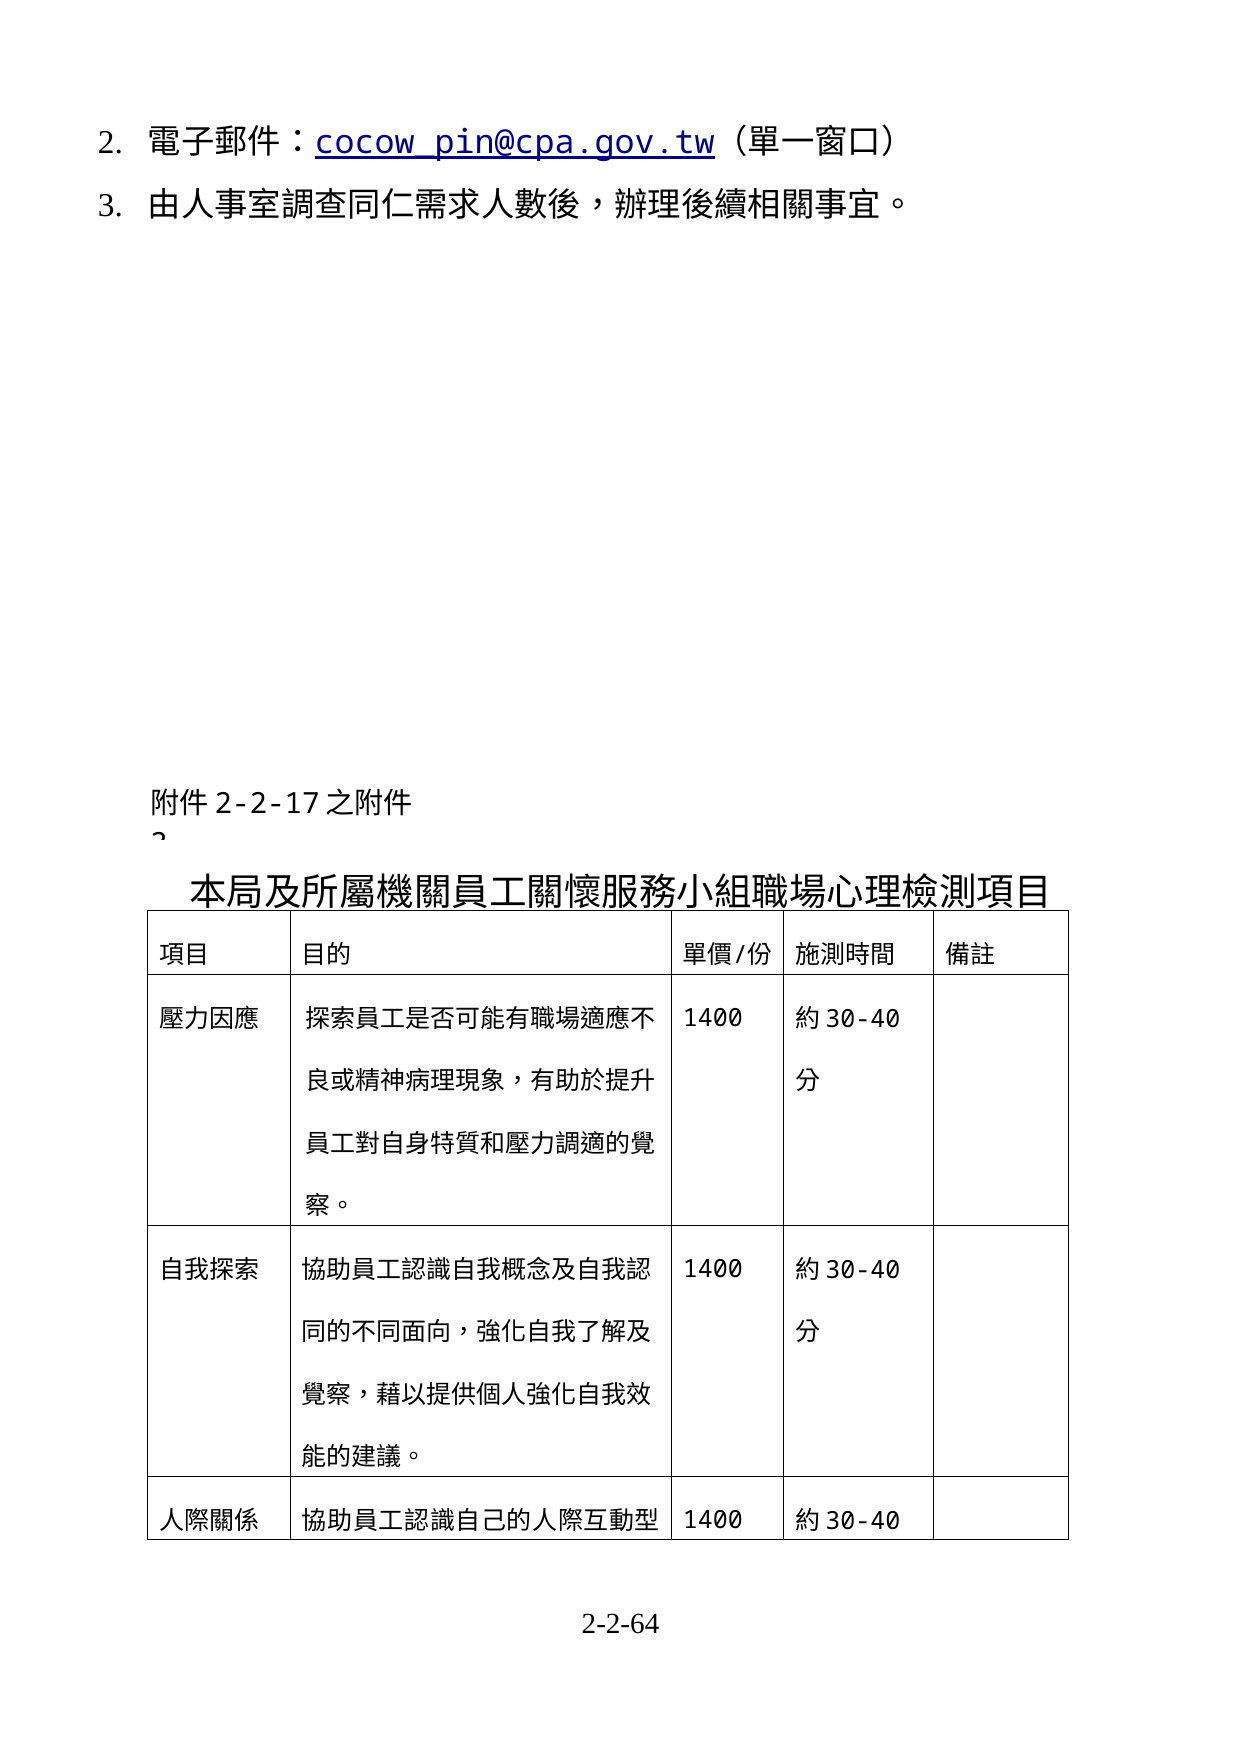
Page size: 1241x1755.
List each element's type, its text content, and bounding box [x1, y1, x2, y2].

table_header 施測時間 [784, 911, 933, 973]
table_header 單價/份 [672, 911, 783, 973]
table_cell 1400 [672, 1226, 783, 1476]
table_header 目的 [291, 911, 671, 973]
table_cell [934, 1226, 1068, 1476]
table_cell 約30-40 [784, 1477, 933, 1539]
table_cell 協助員工認識自己的人際互動型 [291, 1477, 671, 1539]
table_cell 約30-40分 [784, 975, 933, 1224]
table_cell [934, 1477, 1068, 1539]
table_cell 協助員工認識自我概念及自我認同的不同面向，強化自我了解及覺察，藉以提供個人強化自我效能的建議。 [291, 1226, 671, 1476]
table_cell 1400 [672, 1477, 783, 1539]
table_header 項目 [148, 911, 290, 973]
table_cell [934, 975, 1068, 1224]
list 電子郵件：cocow_pin@cpa.gov.tw（單一窗口） [98, 97, 1093, 160]
text 本局及所屬機關員工關懷服務小組職場心理檢測項目 [135, 772, 1093, 910]
list 由人事室調查同仁需求人數後，辦理後續相關事宜。 [98, 160, 1093, 222]
table_cell 壓力因應 [148, 975, 290, 1224]
table_cell 探索員工是否可能有職場適應不良或精神病理現象，有助於提升員工對自身特質和壓力調適的覺察。 [291, 975, 671, 1224]
table_cell 自我探索 [148, 1226, 290, 1476]
table_header 備註 [934, 911, 1068, 973]
table_cell 人際關係 [148, 1477, 290, 1539]
text 附件2-2-17之附件3 [150, 780, 433, 840]
table_cell 約30-40分 [784, 1226, 933, 1476]
table_cell 1400 [672, 975, 783, 1224]
